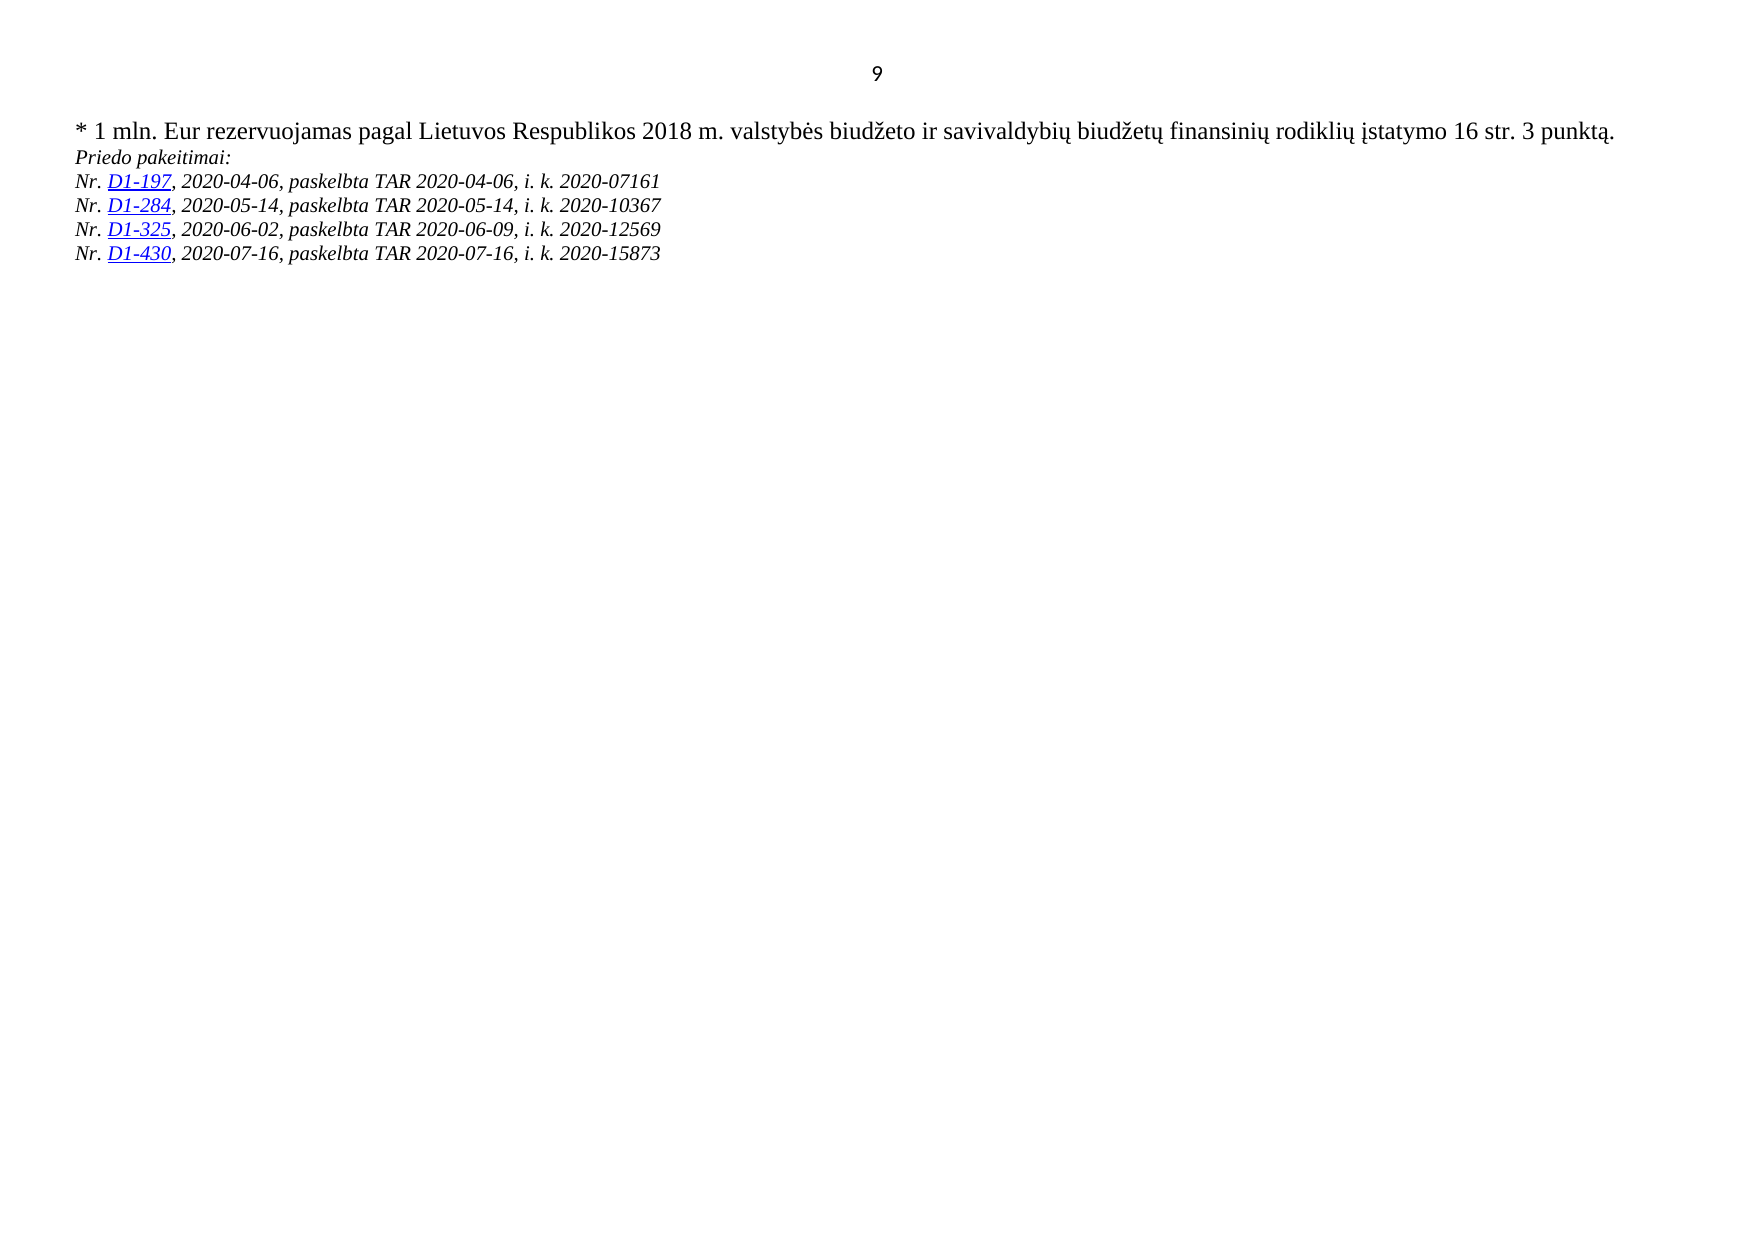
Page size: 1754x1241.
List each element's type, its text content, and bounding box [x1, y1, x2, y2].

text Nr. D1-197, 2020-04-06, paskelbta TAR 2020-04-06, i. k. 2020-07161 [75, 169, 1679, 193]
text Nr. D1-325, 2020-06-02, paskelbta TAR 2020-06-09, i. k. 2020-12569 [75, 217, 1679, 241]
text Priedo pakeitimai: [75, 144, 1679, 169]
text Nr. D1-430, 2020-07-16, paskelbta TAR 2020-07-16, i. k. 2020-15873 [75, 241, 1679, 265]
text Nr. D1-284, 2020-05-14, paskelbta TAR 2020-05-14, i. k. 2020-10367 [75, 193, 1679, 217]
text * 1 mln. Eur rezervuojamas pagal Lietuvos Respublikos 2018 m. valstybės biudžeto ir savivaldybių biudžetų finansinių rodiklių įstatymo 16 str. 3 punktą. [75, 116, 1679, 144]
